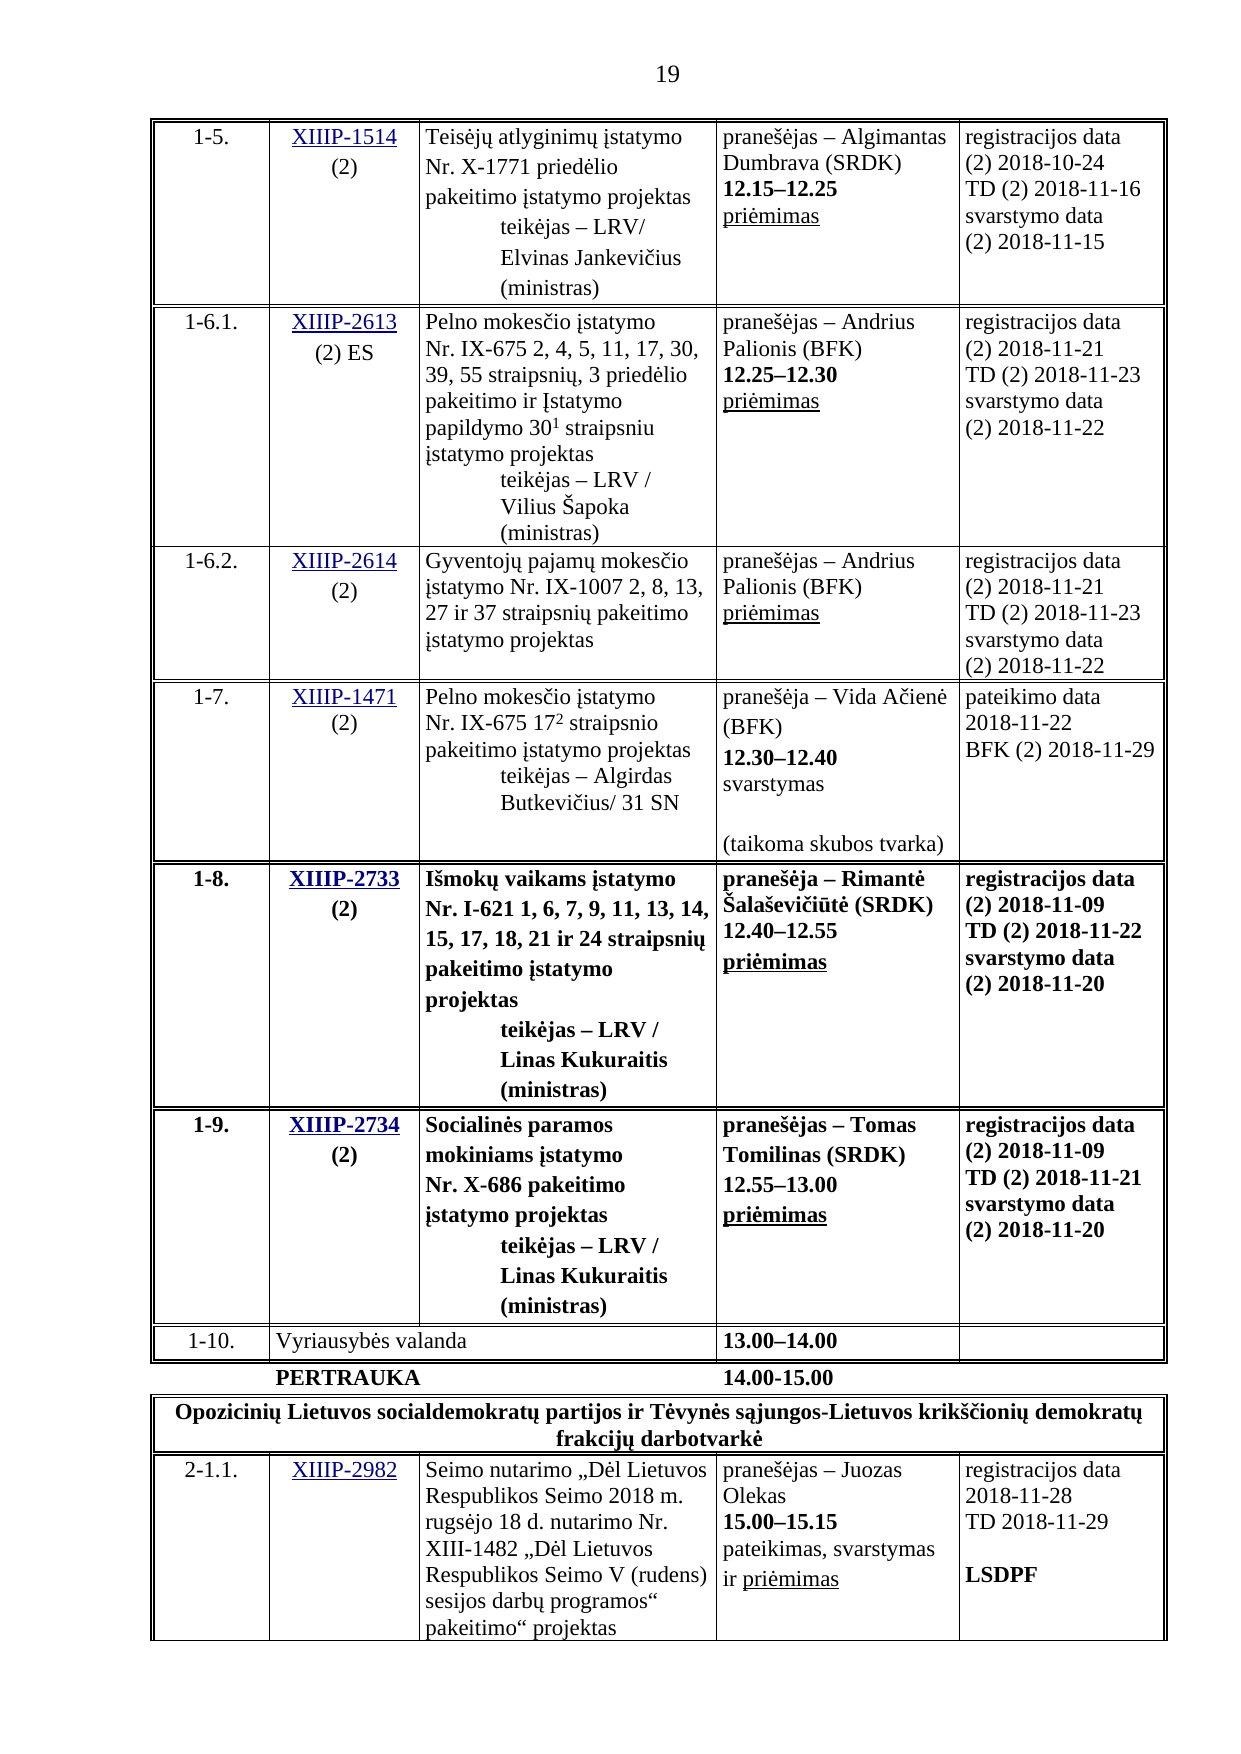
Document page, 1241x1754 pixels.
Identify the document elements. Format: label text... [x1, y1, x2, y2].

table_cell XIIIP-1471 (2) [270, 683, 419, 860]
table_cell 2-1.1. [155, 1456, 269, 1640]
table_cell 1-5. [155, 123, 269, 304]
table_cell 1-8. [155, 865, 269, 1106]
table_cell registracijos data (2) 2018-11-09 TD (2) 2018-11-21 svarstymo data (2) 2018-11-20 [960, 1111, 1163, 1322]
table_cell pranešėjas – Tomas Tomilinas (SRDK) 12.55–13.00 priėmimas [717, 1111, 959, 1322]
table_cell 1-7. [155, 683, 269, 860]
table_cell [1168, 1451, 1222, 1640]
table_cell XIIIP-2982 [270, 1456, 419, 1640]
table_cell Gyventojų pajamų mokesčio įstatymo Nr. IX-1007 2, 8, 13, 27 ir 37 straipsnių pakeitimo įstatymo projektas [420, 547, 716, 678]
table_cell XIIIP-2733 (2) [270, 865, 419, 1106]
table_cell 1-10. [155, 1327, 269, 1359]
table_cell PERTRAUKA [270, 1364, 717, 1394]
table_cell 1-6.2. [155, 547, 269, 678]
table_cell pranešėjas – Juozas Olekas 15.00–15.15 pateikimas, svarstymas ir priėmimas [717, 1456, 959, 1640]
table_cell [1168, 546, 1222, 678]
table_cell [1168, 679, 1222, 860]
table_cell XIIIP-1514 (2) [270, 123, 419, 304]
table_cell pranešėja – Rimantė Šalaševičiūtė (SRDK) 12.40–12.55 priėmimas [717, 865, 959, 1106]
table_cell XIIIP-2613 (2) ES [270, 308, 419, 546]
table_cell 1-9. [155, 1111, 269, 1322]
table_cell pranešėja – Vida Ačienė (BFK) 12.30–12.40 svarstymas (taikoma skubos tvarka) [717, 683, 959, 860]
table_cell [148, 1359, 153, 1394]
table_cell [959, 1364, 1166, 1394]
table_cell XIIIP-2614 (2) [270, 547, 419, 678]
table_cell Opozicinių Lietuvos socialdemokratų partijos ir Tėvynės sąjungos-Lietuvos krikščionių demokratų frakcijų darbotvarkė [155, 1398, 1163, 1451]
table_cell [1168, 118, 1222, 304]
table_cell [1166, 1359, 1222, 1394]
table_cell registracijos data (2) 2018-11-21 TD (2) 2018-11-23 svarstymo data (2) 2018-11-22 [960, 308, 1163, 546]
table_cell 13.00–14.00 [717, 1327, 959, 1359]
table_cell registracijos data (2) 2018-11-09 TD (2) 2018-11-22 svarstymo data (2) 2018-11-20 [960, 865, 1163, 1106]
table_cell [1168, 304, 1222, 546]
table_cell registracijos data 2018-11-28 TD 2018-11-29 LSDPF [960, 1456, 1163, 1640]
table_cell 1-6.1. [155, 308, 269, 546]
table_cell 14.00-15.00 [717, 1364, 959, 1394]
table_cell registracijos data (2) 2018-11-21 TD (2) 2018-11-23 svarstymo data (2) 2018-11-22 [960, 547, 1163, 678]
table_cell [153, 1364, 269, 1394]
table_cell pranešėjas – Andrius Palionis (BFK) 12.25–12.30 priėmimas [717, 308, 959, 546]
table_cell pranešėjas – Andrius Palionis (BFK) priėmimas [717, 547, 959, 678]
table_cell [1168, 860, 1222, 1106]
table_cell Išmokų vaikams įstatymo Nr. I-621 1, 6, 7, 9, 11, 13, 14, 15, 17, 18, 21 ir 24 straipsnių pakeitimo įstatymo projektas teikėjas – LRV / Linas Kukuraitis (ministras) [420, 865, 716, 1106]
table_cell [1168, 1106, 1222, 1322]
table_cell [1168, 1323, 1222, 1359]
table_cell pateikimo data 2018-11-22 BFK (2) 2018-11-29 [960, 683, 1163, 860]
table_cell Teisėjų atlyginimų įstatymo Nr. X-1771 priedėlio pakeitimo įstatymo projektas teikėjas – LRV/ Elvinas Jankevičius (ministras) [420, 123, 716, 304]
table_cell [1168, 1394, 1222, 1451]
table_cell [960, 1327, 1163, 1359]
table_cell Socialinės paramos mokiniams įstatymo Nr. X-686 pakeitimo įstatymo projektas teikėjas – LRV / Linas Kukuraitis (ministras) [420, 1111, 716, 1322]
table_cell Vyriausybės valanda [270, 1327, 716, 1359]
table_cell XIIIP-2734 (2) [270, 1111, 419, 1322]
table_cell pranešėjas – Algimantas Dumbrava (SRDK) 12.15–12.25 priėmimas [717, 123, 959, 304]
table_cell Pelno mokesčio įstatymo Nr. IX-675 2, 4, 5, 11, 17, 30, 39, 55 straipsnių, 3 priedėlio pakeitimo ir Įstatymo papildymo 301 straipsniu įstatymo projektas teikėjas – LRV / Vilius Šapoka (ministras) [420, 308, 716, 546]
table_cell Pelno mokesčio įstatymo Nr. IX-675 172 straipsnio pakeitimo įstatymo projektas teikėjas – Algirdas Butkevičius/ 31 SN [420, 683, 716, 860]
table_cell Seimo nutarimo „Dėl Lietuvos Respublikos Seimo 2018 m. rugsėjo 18 d. nutarimo Nr. XIII-1482 „Dėl Lietuvos Respublikos Seimo V (rudens) sesijos darbų programos“ pakeitimo“ projektas [420, 1456, 716, 1640]
table_cell registracijos data (2) 2018-10-24 TD (2) 2018-11-16 svarstymo data (2) 2018-11-15 [960, 123, 1163, 304]
